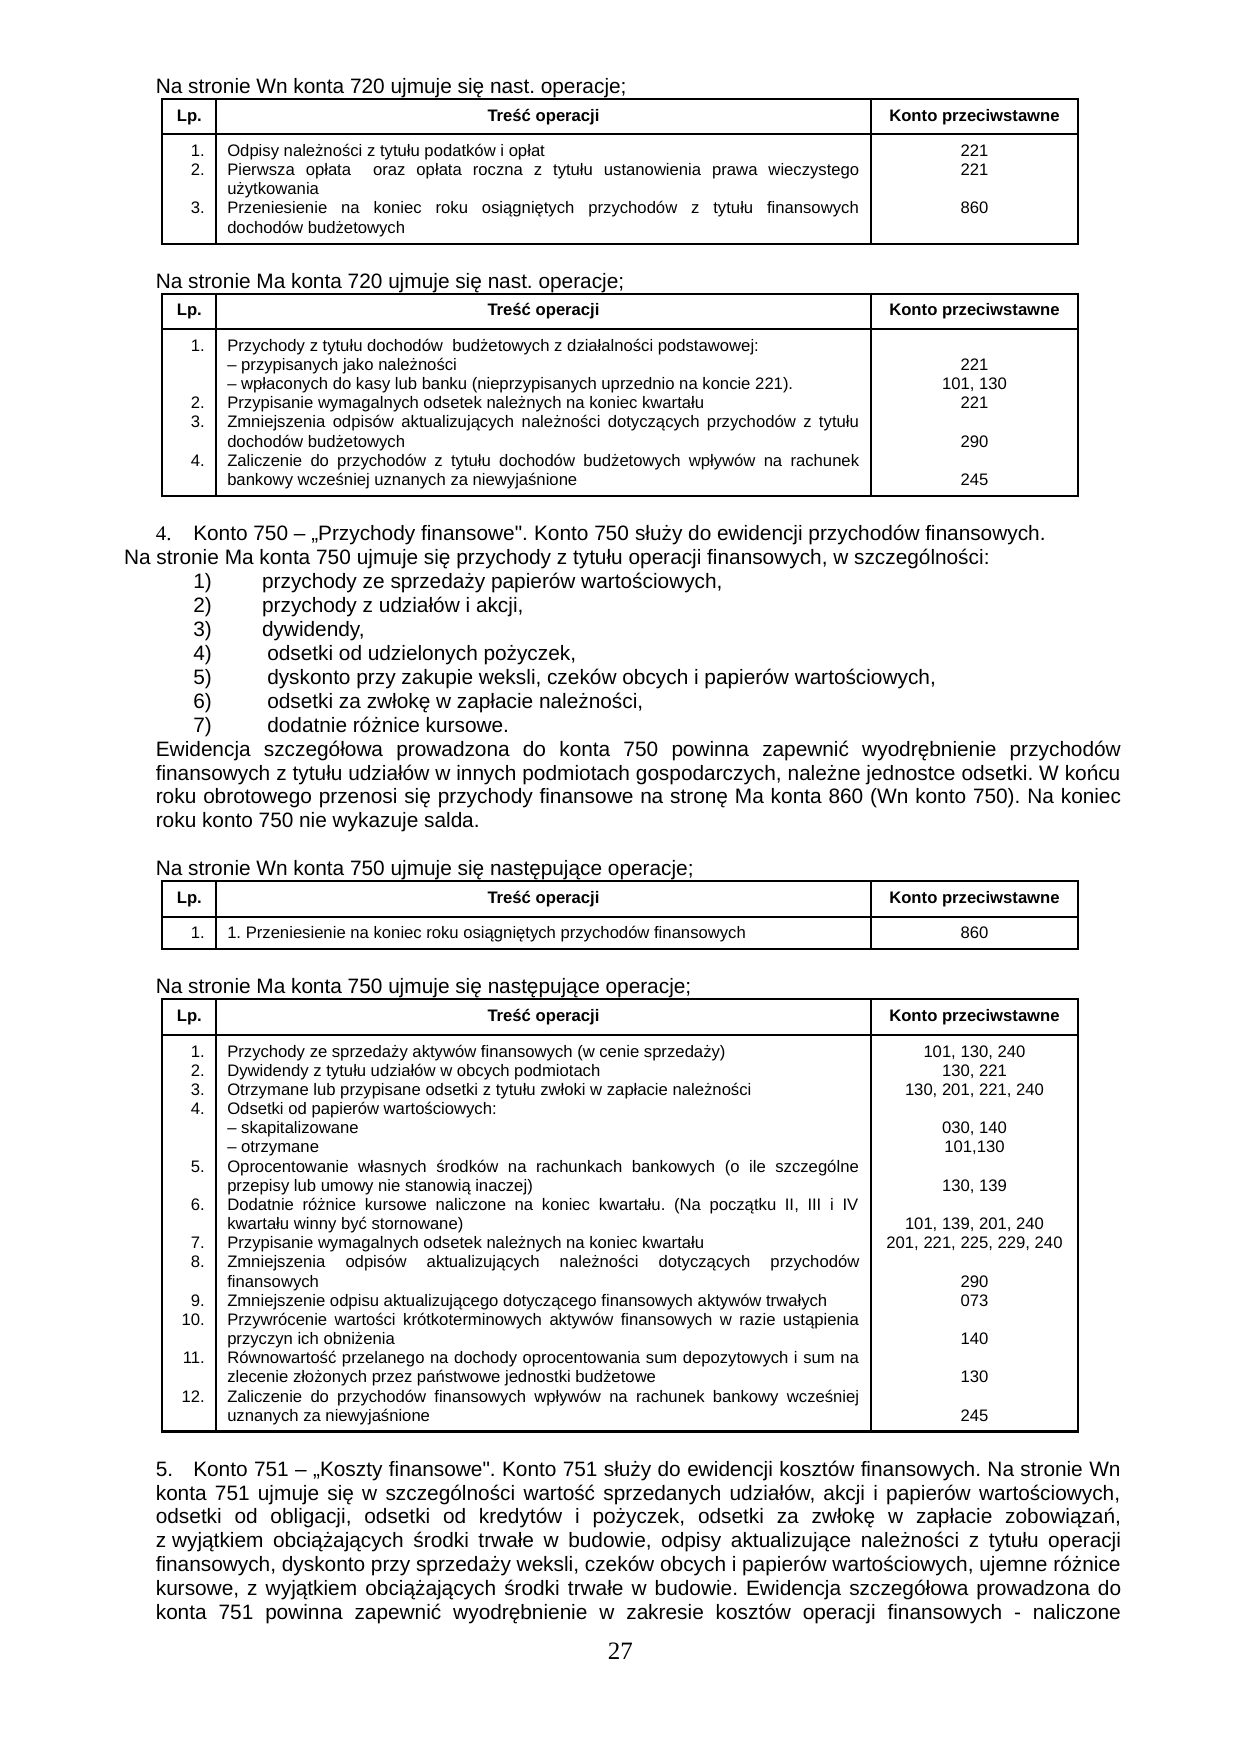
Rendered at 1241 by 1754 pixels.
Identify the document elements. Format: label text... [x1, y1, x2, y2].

list dodatnie różnice kursowe. [193, 712, 1122, 736]
table_header Lp. [163, 1000, 215, 1033]
list Konto 751 – „Koszty finansowe". Konto 751 służy do ewidencji kosztów finansowych. Na stronie Wn konta 751 ujmuje się w szczególności wartość sprzedanych udziałów, akcji i papierów wartościowych, odsetki od obligacji, odsetki od kredytów i pożyczek, odsetki za zwłokę w zapłacie zobowiązań, z wyjątkiem obciążających środki trwałe w budowie, odpisy aktualizujące należności z tytułu operacji finansowych, dyskonto przy sprzedaży weksli, czeków obcych i papierów wartościowych, ujemne różnice kursowe, z wyjątkiem obciążających środki trwałe w budowie. Ewidencja szczegółowa prowadzona do konta 751 powinna zapewnić wyodrębnienie w zakresie kosztów operacji finansowych - naliczone [156, 1456, 1122, 1624]
table_header Lp. [163, 882, 215, 916]
table_cell Odpisy należności z tytułu podatków i opłat Pierwsza opłata oraz opłata roczna z tytułu ustanowienia prawa wieczystego użytkowania Przeniesienie na koniec roku osiągniętych przychodów z tytułu finansowych dochodów budżetowych [217, 135, 870, 242]
table_header Treść operacji [217, 882, 870, 916]
text Na stronie Wn konta 750 ujmuje się następujące operacje; [156, 856, 1122, 880]
table_header Treść operacji [217, 295, 870, 328]
text Na stronie Ma konta 750 ujmuje się przychody z tytułu operacji finansowych, w szczególności: [118, 545, 1122, 569]
list odsetki za zwłokę w zapłacie należności, [193, 688, 1122, 712]
table_cell 1. 2. 3. 4. 5. 6. 7. 8. 9. 10. 11. 12. [163, 1036, 215, 1430]
list dywidendy, [193, 617, 1122, 641]
list dyskonto przy zakupie weksli, czeków obcych i papierów wartościowych, [193, 664, 1122, 688]
list przychody z udziałów i akcji, [193, 593, 1122, 617]
table_cell 1. Przeniesienie na koniec roku osiągniętych przychodów finansowych [217, 918, 870, 948]
text Na stronie Wn konta 720 ujmuje się nast. operacje; [156, 74, 1122, 98]
table_cell Przychody ze sprzedaży aktywów finansowych (w cenie sprzedaży) Dywidendy z tytułu udziałów w obcych podmiotach Otrzymane lub przypisane odsetki z tytułu zwłoki w zapłacie należności Odsetki od papierów wartościowych: – skapitalizowane – otrzymane Oprocentowanie własnych środków na rachunkach bankowych (o ile szczególne przepisy lub umowy nie stanowią inaczej) Dodatnie różnice kursowe naliczone na koniec kwartału. (Na początku II, III i IV kwartału winny być stornowane) Przypisanie wymagalnych odsetek należnych na koniec kwartału Zmniejszenia odpisów aktualizujących należności dotyczących przychodów finansowych Zmniejszenie odpisu aktualizującego dotyczącego finansowych aktywów trwałych Przywrócenie wartości krótkoterminowych aktywów finansowych w razie ustąpienia przyczyn ich obniżenia Równowartość przelanego na dochody oprocentowania sum depozytowych i sum na zlecenie złożonych przez państwowe jednostki budżetowe Zaliczenie do przychodów finansowych wpływów na rachunek bankowy wcześniej uznanych za niewyjaśnione [217, 1036, 870, 1430]
table_cell 1. 2. 3. [163, 135, 215, 242]
table_header Lp. [163, 100, 215, 133]
text Ewidencja szczegółowa prowadzona do konta 750 powinna zapewnić wyodrębnienie przychodów finansowych z tytułu udziałów w innych podmiotach gospodarczych, należne jednostce odsetki. W końcu roku obrotowego przenosi się przychody finansowe na stronę Ma konta 860 (Wn konto 750). Na koniec roku konto 750 nie wykazuje salda. [156, 736, 1122, 832]
table_header Konto przeciwstawne [872, 100, 1077, 133]
text Na stronie Ma konta 720 ujmuje się nast. operacje; [156, 268, 1122, 292]
table_header Lp. [163, 295, 215, 328]
table_header Konto przeciwstawne [872, 295, 1077, 328]
list odsetki od udzielonych pożyczek, [193, 641, 1122, 664]
table_header Konto przeciwstawne [872, 1000, 1077, 1033]
table_cell 1. [163, 918, 215, 948]
table_cell 1. 2. 3. 4. [163, 330, 215, 494]
table_cell 860 [872, 918, 1077, 948]
list przychody ze sprzedaży papierów wartościowych, [193, 569, 1122, 593]
table_cell Przychody z tytułu dochodów budżetowych z działalności podstawowej: – przypisanych jako należności – wpłaconych do kasy lub banku (nieprzypisanych uprzednio na koncie 221). Przypisanie wymagalnych odsetek należnych na koniec kwartału Zmniejszenia odpisów aktualizujących należności dotyczących przychodów z tytułu dochodów budżetowych Zaliczenie do przychodów z tytułu dochodów budżetowych wpływów na rachunek bankowy wcześniej uznanych za niewyjaśnione [217, 330, 870, 494]
table_header Treść operacji [217, 100, 870, 133]
list Konto 750 – „Przychody finansowe". Konto 750 służy do ewidencji przychodów finansowych. [156, 521, 1122, 545]
table_header Treść operacji [217, 1000, 870, 1033]
table_header Konto przeciwstawne [872, 882, 1077, 916]
table_cell 221 101, 130 221 290 245 [872, 330, 1077, 494]
table_cell 221 221 860 [872, 135, 1077, 242]
text Na stronie Ma konta 750 ujmuje się następujące operacje; [156, 974, 1122, 998]
table_cell 101, 130, 240 130, 221 130, 201, 221, 240 030, 140 101,130 130, 139 101, 139, 201, 240 201, 221, 225, 229, 240 290 073 140 130 245 [872, 1036, 1077, 1430]
